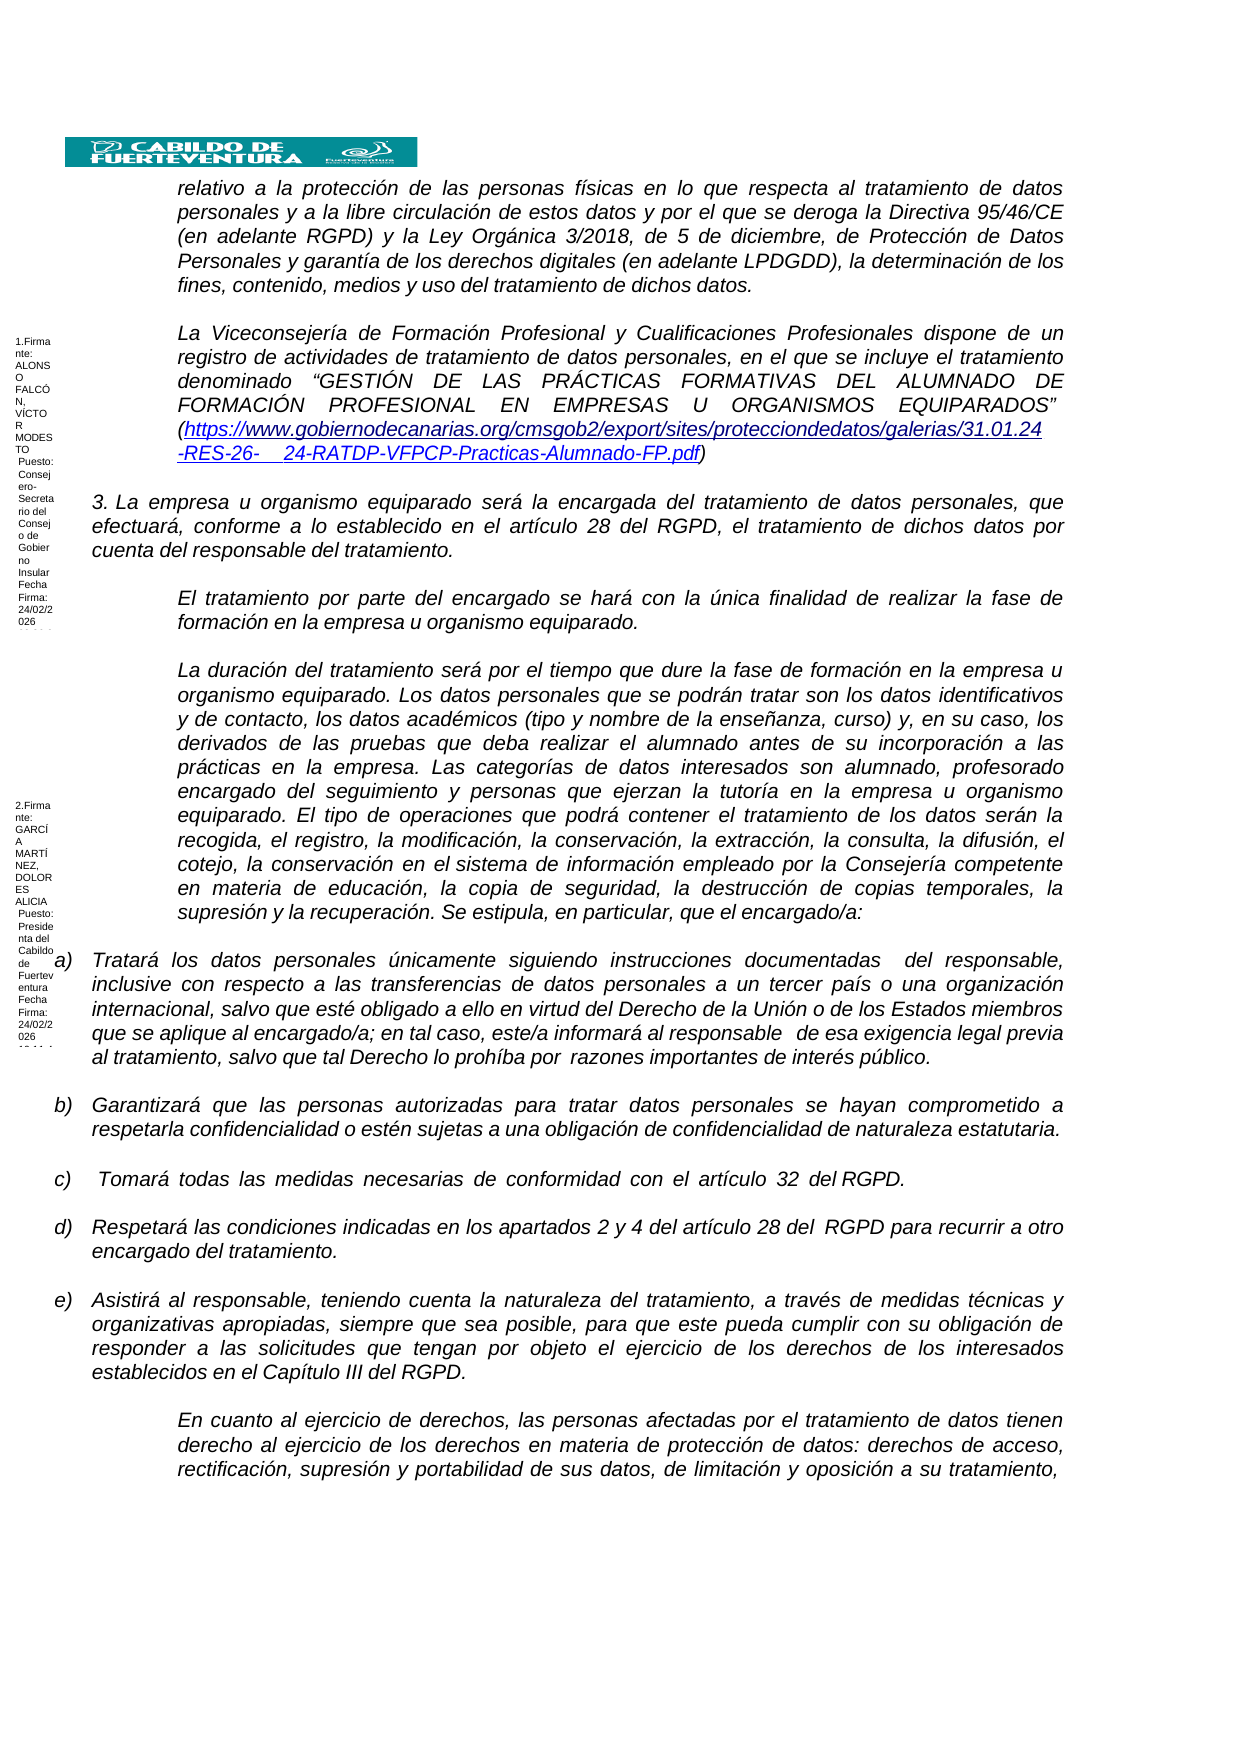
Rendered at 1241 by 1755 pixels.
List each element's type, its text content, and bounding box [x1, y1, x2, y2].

list La empresa u organismo equiparado será la encargada del tratamiento de datos personales, que efectuará, conforme a lo establecido en el artículo 28 del RGPD, el tratamiento de dichos datos por cuenta del responsable del tratamiento. [92, 489, 1064, 562]
list Tomará todas las medidas necesarias de conformidad con el artículo 32 del RGPD. [54, 1165, 1064, 1191]
text (https://www.gobiernodecanarias.org/cmsgob2/export/sites/protecciondedatos/galerias/31.01.24 [177, 418, 1151, 442]
text En cuanto al ejercicio de derechos, las personas afectadas por el tratamiento de datos tienen derecho al ejercicio de los derechos en materia de protección de datos: derechos de acceso, rectificación, supresión y portabilidad de sus datos, de limitación y oposición a su tratamiento, [177, 1408, 1064, 1481]
list Tratará los datos personales únicamente siguiendo instrucciones documentadas del responsable, inclusive con respecto a las transferencias de datos personales a un tercer país o una organización internacional, salvo que esté obligado a ello en virtud del Derecho de la Unión o de los Estados miembros que se aplique al encargado/a; en tal caso, este/a informará al responsable de esa exigencia legal previa al tratamiento, salvo que tal Derecho lo prohíba por razones importantes de interés público. [54, 948, 1064, 1069]
text La duración del tratamiento será por el tiempo que dure la fase de formación en la empresa u organismo equiparado. Los datos personales que se podrán tratar son los datos identificativos y de contacto, los datos académicos (tipo y nombre de la enseñanza, curso) y, en su caso, los derivados de las pruebas que deba realizar el alumnado antes de su incorporación a las prácticas en la empresa. Las categorías de datos interesados son alumnado, profesorado encargado del seguimiento y personas que ejerzan la tutoría en la empresa u organismo equiparado. El tipo de operaciones que podrá contener el tratamiento de los datos serán la recogida, el registro, la modificación, la conservación, la extracción, la consulta, la difusión, el cotejo, la conservación en el sistema de información empleado por la Consejería competente en materia de educación, la copia de seguridad, la destrucción de copias temporales, la supresión y la recuperación. Se estipula, en particular, que el encargado/a: [177, 658, 1064, 924]
text El tratamiento por parte del encargado se hará con la única finalidad de realizar la fase de formación en la empresa u organismo equiparado. [177, 586, 1064, 634]
text relativo a la protección de las personas físicas en lo que respecta al tratamiento de datos personales y a la libre circulación de estos datos y por el que se deroga la Directiva 95/46/CE (en adelante RGPD) y la Ley Orgánica 3/2018, de 5 de diciembre, de Protección de Datos Personales y garantía de los derechos digitales (en adelante LPDGDD), la determinación de los fines, contenido, medios y uso del tratamiento de dichos datos. [177, 176, 1064, 297]
text [13, 798, 54, 1046]
text 2.Firmante: GARCÍA MARTÍNEZ, DOLORES ALICIA [15, 800, 54, 908]
picture [65, 137, 418, 167]
text [13, 333, 54, 629]
list Respetará las condiciones indicadas en los apartados 2 y 4 del artículo 28 del RGPD para recurrir a otro encargado del tratamiento. [54, 1215, 1064, 1263]
text Puesto: Presidenta del Cabildo de Fuerteventura Fecha Firma: 24/02/2026 10:11:41 [18, 908, 54, 1046]
list Asistirá al responsable, teniendo cuenta la naturaleza del tratamiento, a través de medidas técnicas y organizativas apropiadas, siempre que sea posible, para que este pueda cumplir con su obligación de responder a las solicitudes que tengan por objeto el ejercicio de los derechos de los interesados establecidos en el Capítulo III del RGPD. [54, 1288, 1064, 1384]
text -RES-26- 24-RATDP-VFPCP-Practicas-Alumnado-FP.pdf) [177, 442, 1151, 465]
text 1.Firmante: ALONSO FALCÓN, VÍCTOR MODESTO [15, 336, 54, 455]
text La Viceconsejería de Formación Profesional y Cualificaciones Profesionales dispone de un registro de actividades de tratamiento de datos personales, en el que se incluye el tratamiento denominado “GESTIÓN DE LAS PRÁCTICAS FORMATIVAS DEL ALUMNADO DE FORMACIÓN PROFESIONAL EN EMPRESAS U ORGANISMOS EQUIPARADOS” [177, 321, 1064, 417]
list Garantizará que las personas autorizadas para tratar datos personales se hayan comprometido a respetarla confidencialidad o estén sujetas a una obligación de confidencialidad de naturaleza estatutaria. [54, 1093, 1064, 1141]
text Puesto: Consejero-Secretario del Consejo de Gobierno Insular Fecha Firma: 24/02/2026 09:30:00 [18, 456, 54, 629]
